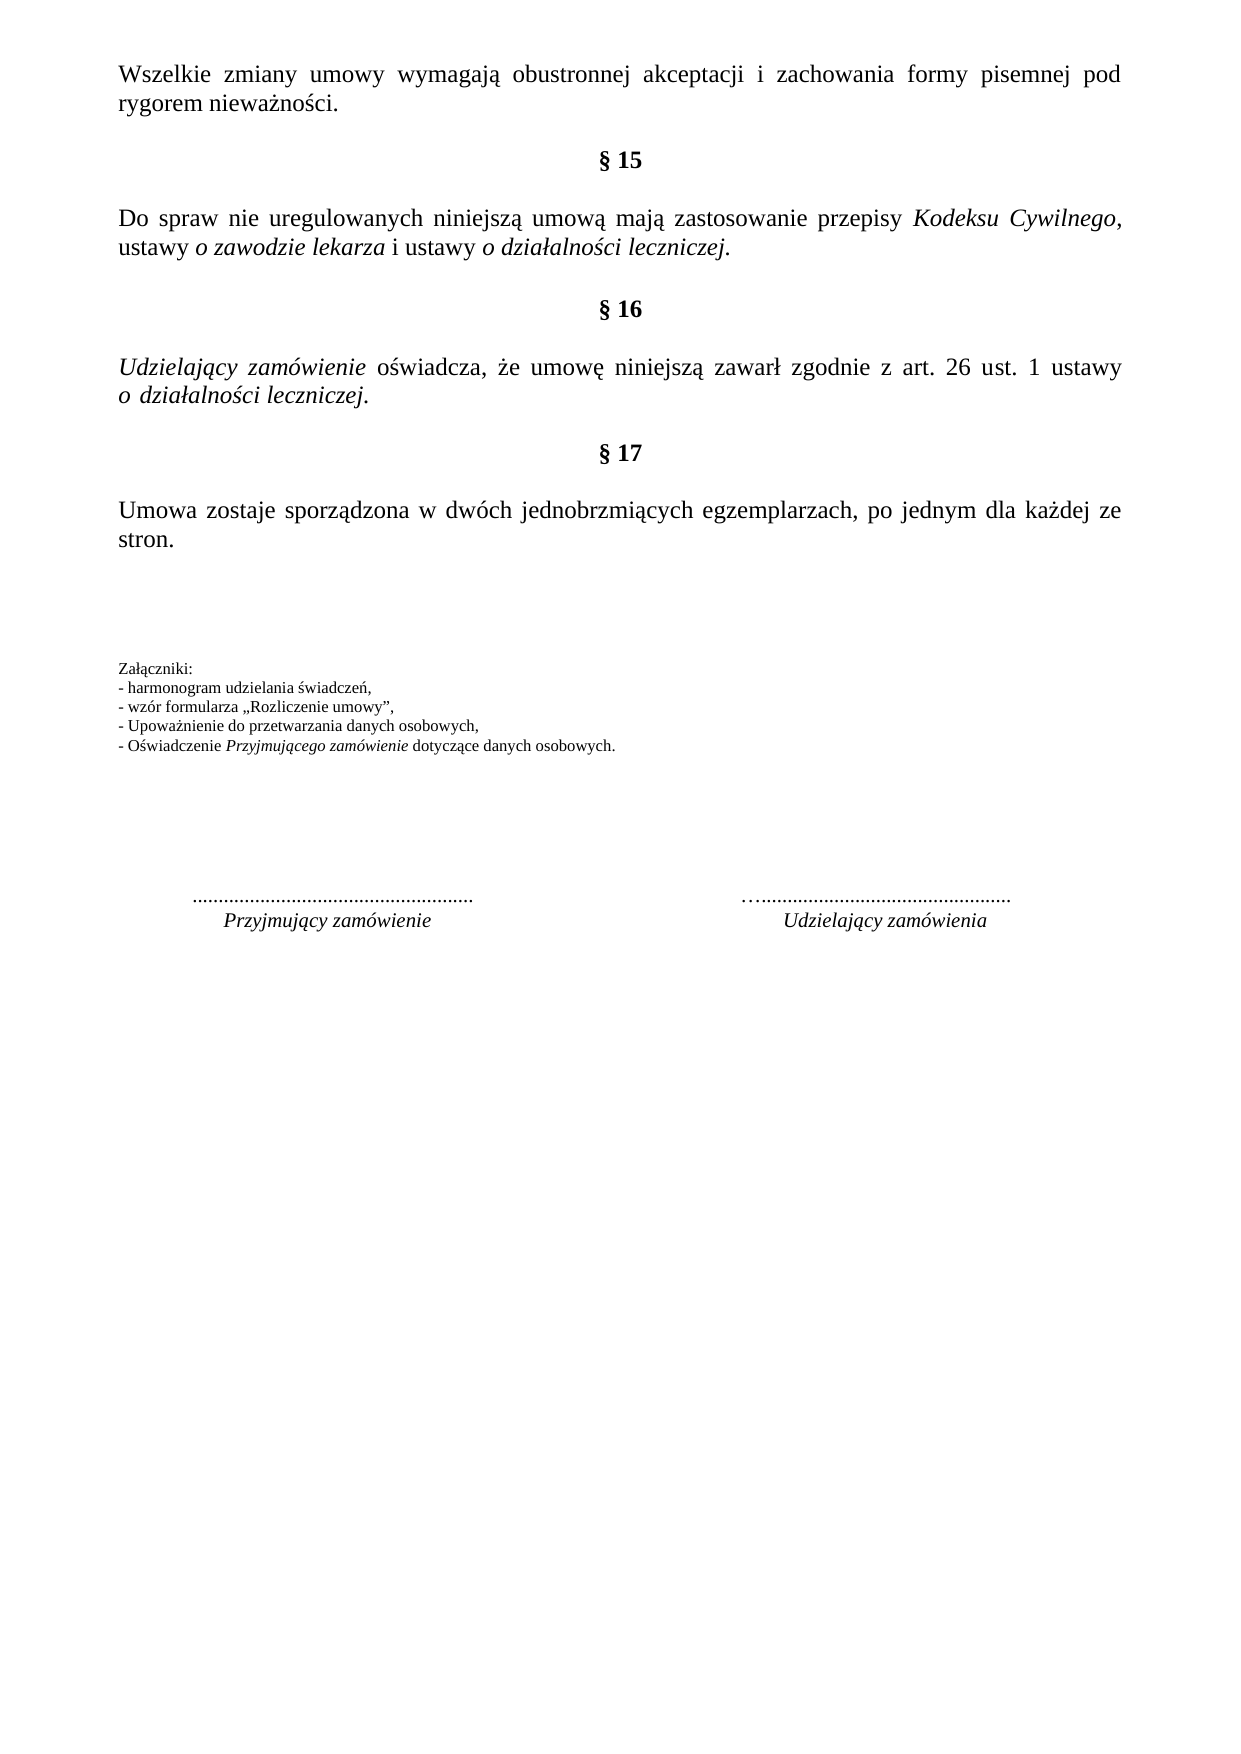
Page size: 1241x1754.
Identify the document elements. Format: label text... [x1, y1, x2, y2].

text § 17 [118, 438, 1122, 467]
text Udzielający zamówienie oświadcza, że umowę niniejszą zawarł zgodnie z art. 26 ust. 1 ustawy o działalności leczniczej. [118, 352, 1122, 409]
text Do spraw nie uregulowanych niniejszą umową mają zastosowanie przepisy Kodeksu Cywilnego, ustawy o zawodzie lekarza i ustawy o działalności leczniczej. [118, 203, 1122, 260]
text - wzór formularza „Rozliczenie umowy”, [118, 697, 1122, 716]
text Umowa zostaje sporządzona w dwóch jednobrzmiących egzemplarzach, po jednym dla każdej ze stron. [118, 496, 1122, 553]
text Wszelkie zmiany umowy wymagają obustronnej akceptacji i zachowania formy pisemnej pod rygorem nieważności. [118, 59, 1122, 117]
text § 15 [118, 145, 1122, 174]
text ...................................................... …................................................ [118, 879, 1122, 908]
text - Oświadczenie Przyjmującego zamówienie dotyczące danych osobowych. [118, 735, 1122, 754]
text - Upoważnienie do przetwarzania danych osobowych, [118, 716, 1122, 735]
text § 16 [118, 294, 1122, 323]
text Przyjmujący zamówienie Udzielający zamówienia [118, 908, 1122, 932]
text Załączniki: [118, 659, 1122, 678]
text - harmonogram udzielania świadczeń, [118, 678, 1122, 697]
